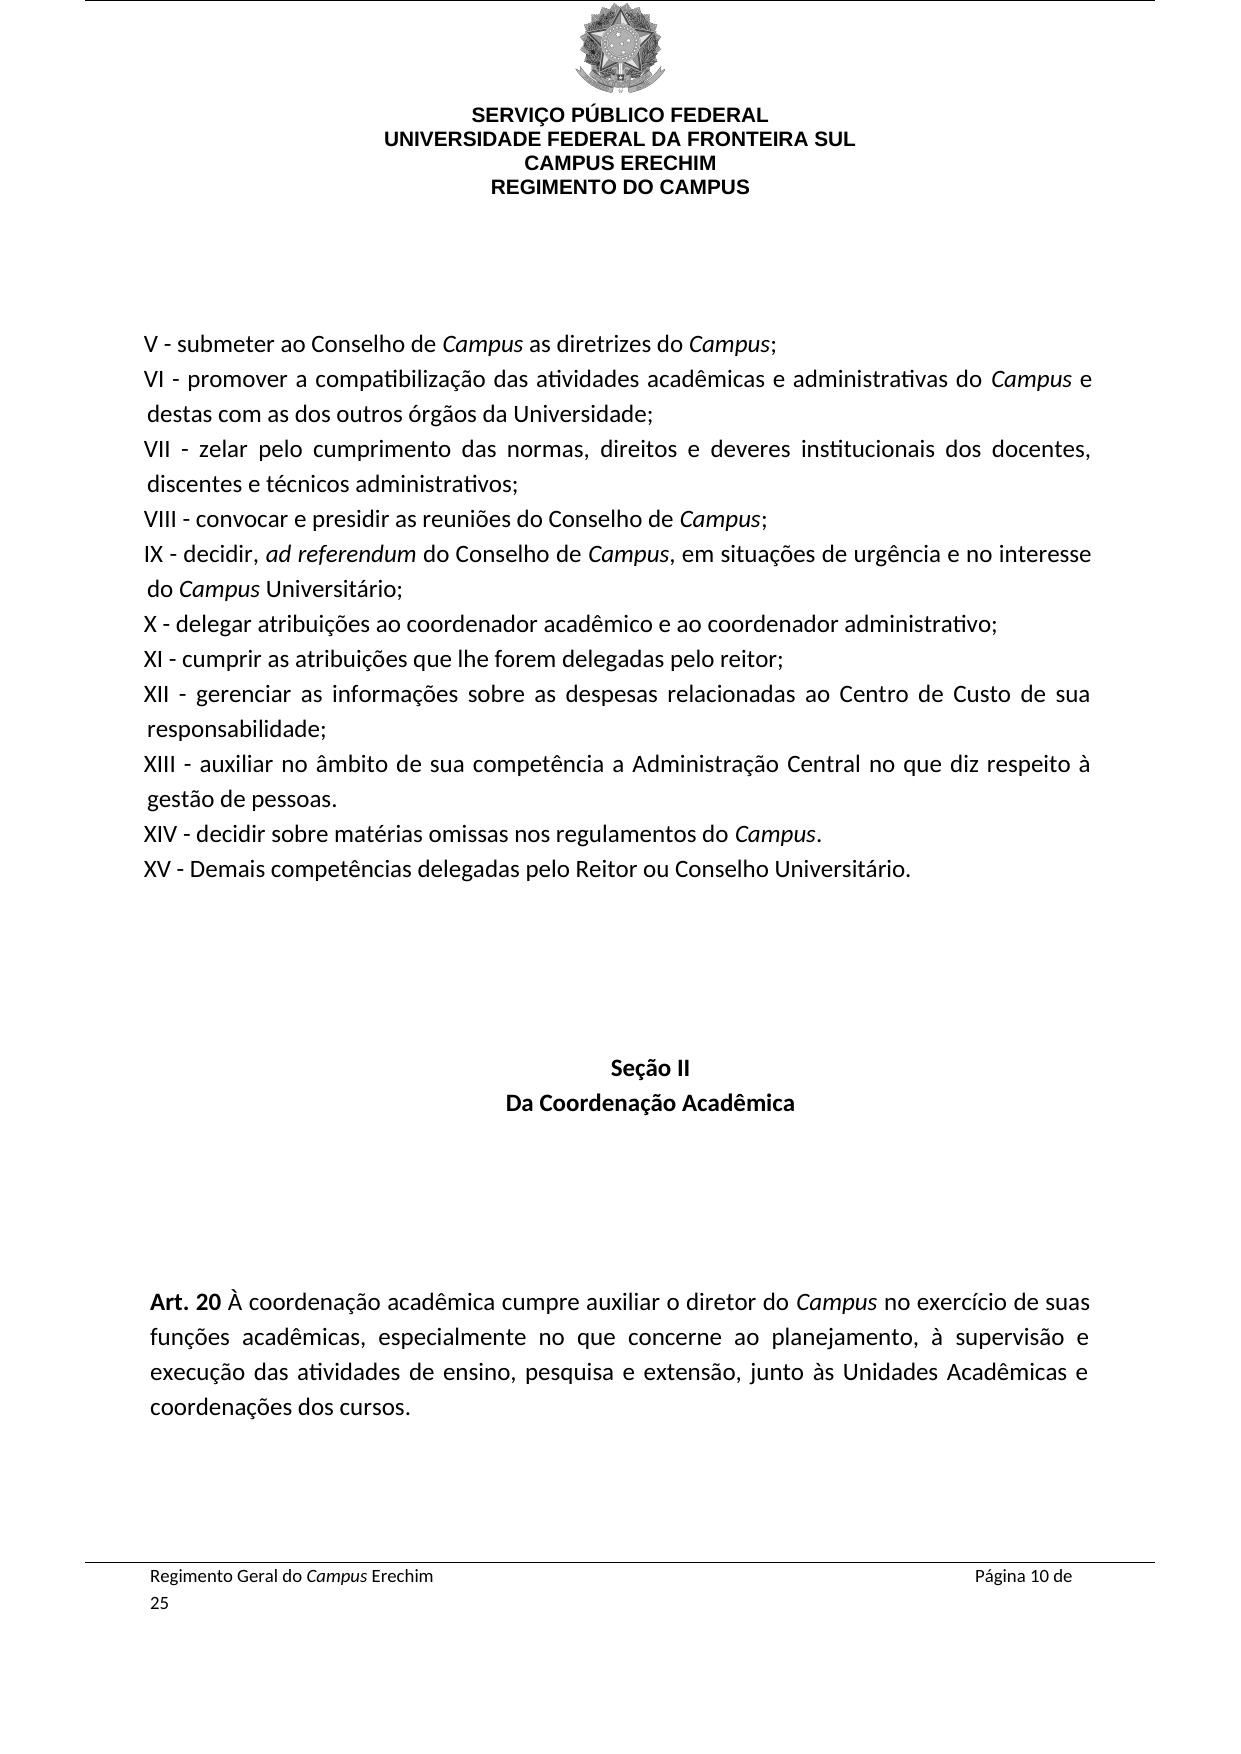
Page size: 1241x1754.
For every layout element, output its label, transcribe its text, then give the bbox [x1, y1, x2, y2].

text Da Coordenação Acadêmica [85, 1022, 1157, 1182]
text XI - cumprir as atribuições que lhe forem delegadas pelo reitor; [79, 578, 1157, 613]
text VIII - convocar e presidir as reuniões do Conselho de Campus; [79, 438, 1157, 473]
text XV - Demais competências delegadas pelo Reitor ou Conselho Universitário. [79, 788, 1157, 948]
text Art. 20 À coordenação acadêmica cumpre auxiliar o diretor do Campus no exercício de suas funções acadêmicas, especialmente no que concerne ao planejamento, à supervisão e execução das atividades de ensino, pesquisa e extensão, junto às Unidades Acadêmicas e coordenações dos cursos. [85, 1221, 1155, 1486]
text IX - decidir, ad referendum do Conselho de Campus, em situações de urgência e no interesse do Campus Universitário; [79, 473, 1157, 543]
text VII - zelar pelo cumprimento das normas, direitos e deveres institucionais dos docentes, discentes e técnicos administrativos; [79, 368, 1157, 438]
text XIII - auxiliar no âmbito de sua competência a Administração Central no que diz respeito à gestão de pessoas. [79, 683, 1157, 753]
text VI - promover a compatibilização das atividades acadêmicas e administrativas do Campus e destas com as dos outros órgãos da Universidade; [79, 298, 1157, 368]
text XIV - decidir sobre matérias omissas nos regulamentos do Campus. [79, 753, 1157, 788]
text Seção II [85, 987, 1157, 1022]
text V - submeter ao Conselho de Campus as diretrizes do Campus; [79, 263, 1157, 298]
picture [575, 3, 665, 93]
text X - delegar atribuições ao coordenador acadêmico e ao coordenador administrativo; [79, 543, 1157, 578]
text XII - gerenciar as informações sobre as despesas relacionadas ao Centro de Custo de sua responsabilidade; [79, 613, 1157, 683]
